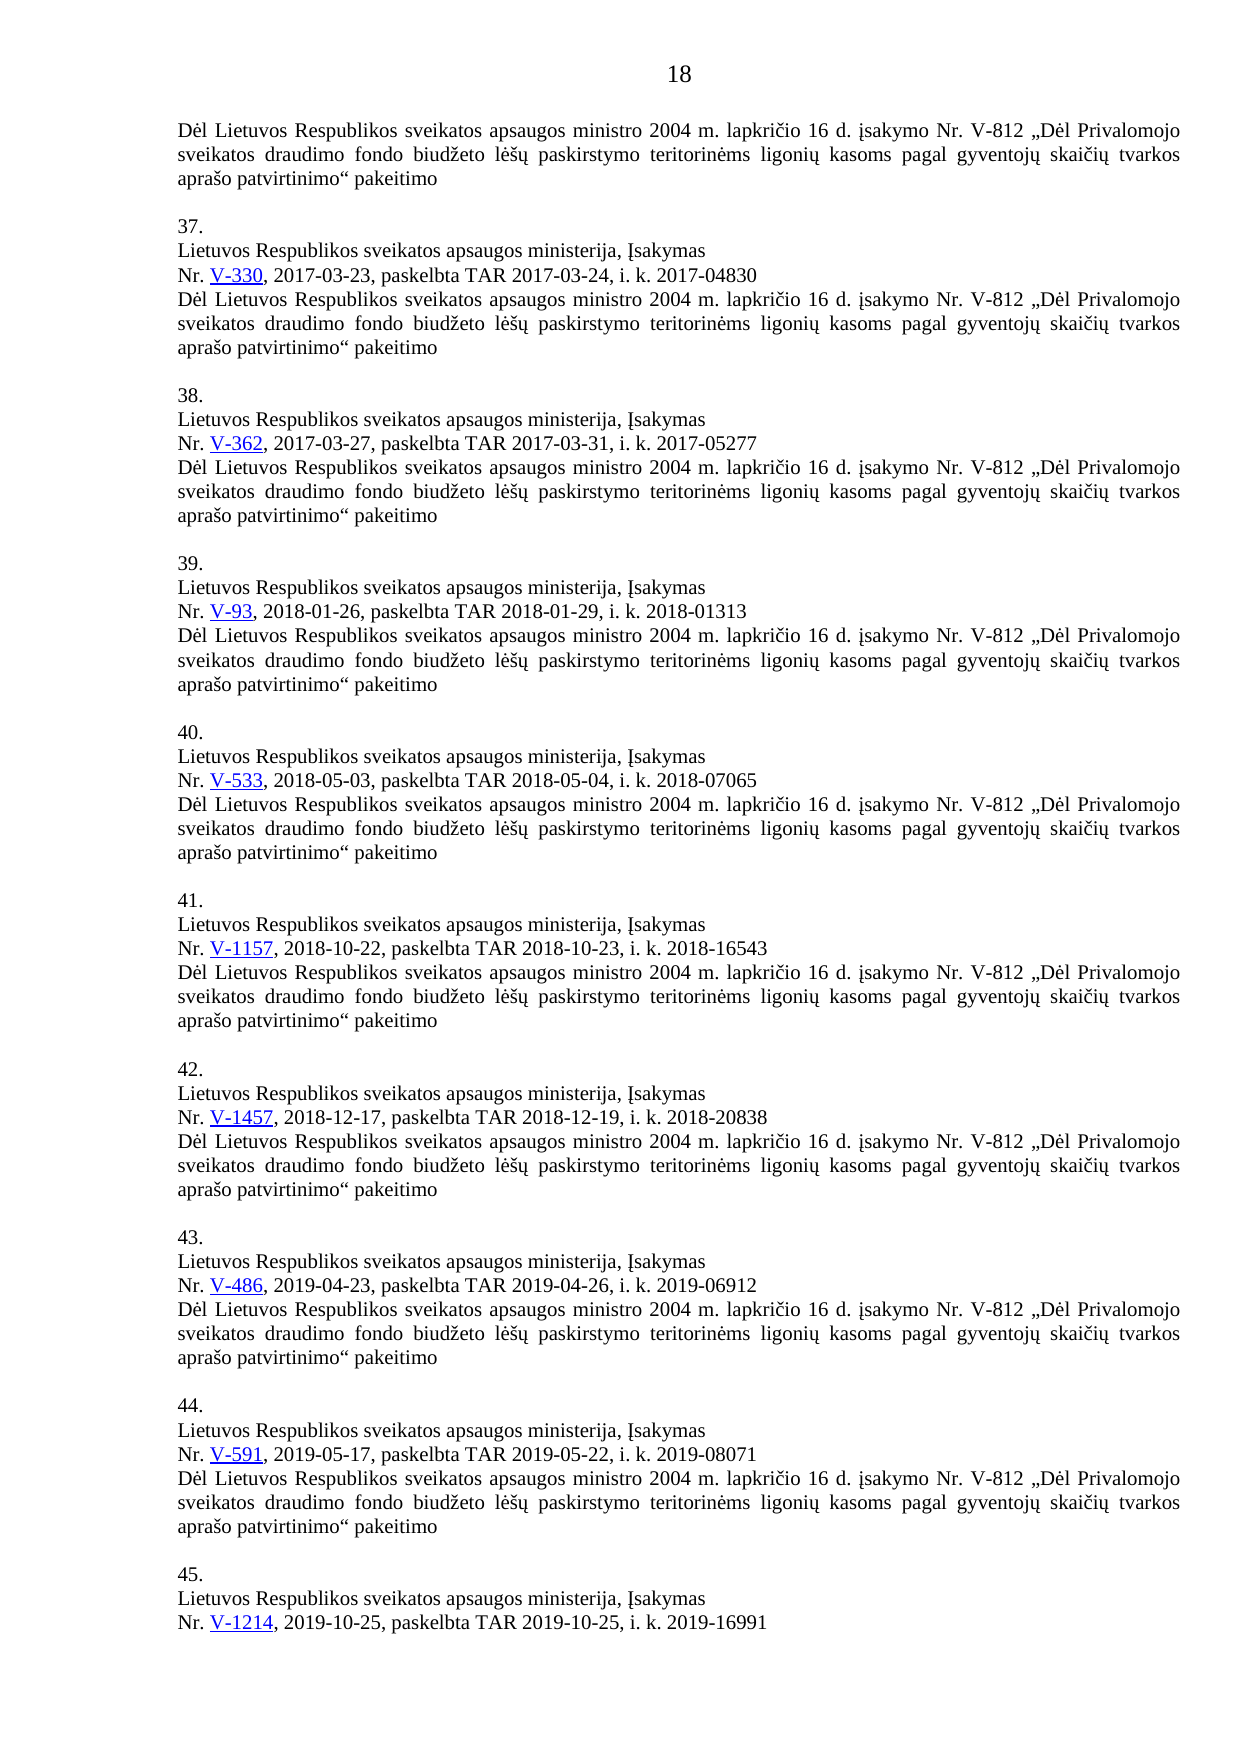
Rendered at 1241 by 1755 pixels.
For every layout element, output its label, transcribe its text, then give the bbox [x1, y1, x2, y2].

text 38. [177, 383, 1181, 407]
text Dėl Lietuvos Respublikos sveikatos apsaugos ministro 2004 m. lapkričio 16 d. įsakymo Nr. V-812 „Dėl Privalomojo sveikatos draudimo fondo biudžeto lėšų paskirstymo teritorinėms ligonių kasoms pagal gyventojų skaičių tvarkos aprašo patvirtinimo“ pakeitimo [177, 1466, 1181, 1538]
text Nr. V-1157, 2018-10-22, paskelbta TAR 2018-10-23, i. k. 2018-16543 [177, 936, 1181, 960]
text Lietuvos Respublikos sveikatos apsaugos ministerija, Įsakymas [177, 1081, 1181, 1105]
text Lietuvos Respublikos sveikatos apsaugos ministerija, Įsakymas [177, 744, 1181, 768]
text Nr. V-1457, 2018-12-17, paskelbta TAR 2018-12-19, i. k. 2018-20838 [177, 1105, 1181, 1129]
text Dėl Lietuvos Respublikos sveikatos apsaugos ministro 2004 m. lapkričio 16 d. įsakymo Nr. V-812 „Dėl Privalomojo sveikatos draudimo fondo biudžeto lėšų paskirstymo teritorinėms ligonių kasoms pagal gyventojų skaičių tvarkos aprašo patvirtinimo“ pakeitimo [177, 455, 1181, 527]
text Lietuvos Respublikos sveikatos apsaugos ministerija, Įsakymas [177, 575, 1181, 599]
text Nr. V-591, 2019-05-17, paskelbta TAR 2019-05-22, i. k. 2019-08071 [177, 1442, 1181, 1466]
text Lietuvos Respublikos sveikatos apsaugos ministerija, Įsakymas [177, 1417, 1181, 1442]
text Nr. V-93, 2018-01-26, paskelbta TAR 2018-01-29, i. k. 2018-01313 [177, 599, 1181, 623]
text Nr. V-1214, 2019-10-25, paskelbta TAR 2019-10-25, i. k. 2019-16991 [177, 1610, 1181, 1634]
text Nr. V-486, 2019-04-23, paskelbta TAR 2019-04-26, i. k. 2019-06912 [177, 1273, 1181, 1297]
text Lietuvos Respublikos sveikatos apsaugos ministerija, Įsakymas [177, 1586, 1181, 1610]
text 45. [177, 1562, 1181, 1586]
text 37. [177, 214, 1181, 238]
text Dėl Lietuvos Respublikos sveikatos apsaugos ministro 2004 m. lapkričio 16 d. įsakymo Nr. V-812 „Dėl Privalomojo sveikatos draudimo fondo biudžeto lėšų paskirstymo teritorinėms ligonių kasoms pagal gyventojų skaičių tvarkos aprašo patvirtinimo“ pakeitimo [177, 118, 1181, 190]
text Lietuvos Respublikos sveikatos apsaugos ministerija, Įsakymas [177, 1249, 1181, 1273]
text Dėl Lietuvos Respublikos sveikatos apsaugos ministro 2004 m. lapkričio 16 d. įsakymo Nr. V-812 „Dėl Privalomojo sveikatos draudimo fondo biudžeto lėšų paskirstymo teritorinėms ligonių kasoms pagal gyventojų skaičių tvarkos aprašo patvirtinimo“ pakeitimo [177, 287, 1181, 359]
text 44. [177, 1393, 1181, 1417]
text 42. [177, 1057, 1181, 1081]
text 39. [177, 551, 1181, 575]
text Dėl Lietuvos Respublikos sveikatos apsaugos ministro 2004 m. lapkričio 16 d. įsakymo Nr. V-812 „Dėl Privalomojo sveikatos draudimo fondo biudžeto lėšų paskirstymo teritorinėms ligonių kasoms pagal gyventojų skaičių tvarkos aprašo patvirtinimo“ pakeitimo [177, 623, 1181, 696]
text Dėl Lietuvos Respublikos sveikatos apsaugos ministro 2004 m. lapkričio 16 d. įsakymo Nr. V-812 „Dėl Privalomojo sveikatos draudimo fondo biudžeto lėšų paskirstymo teritorinėms ligonių kasoms pagal gyventojų skaičių tvarkos aprašo patvirtinimo“ pakeitimo [177, 1129, 1181, 1201]
text Dėl Lietuvos Respublikos sveikatos apsaugos ministro 2004 m. lapkričio 16 d. įsakymo Nr. V-812 „Dėl Privalomojo sveikatos draudimo fondo biudžeto lėšų paskirstymo teritorinėms ligonių kasoms pagal gyventojų skaičių tvarkos aprašo patvirtinimo“ pakeitimo [177, 792, 1181, 864]
text 43. [177, 1225, 1181, 1249]
text Nr. V-533, 2018-05-03, paskelbta TAR 2018-05-04, i. k. 2018-07065 [177, 768, 1181, 792]
text 41. [177, 888, 1181, 912]
text Dėl Lietuvos Respublikos sveikatos apsaugos ministro 2004 m. lapkričio 16 d. įsakymo Nr. V-812 „Dėl Privalomojo sveikatos draudimo fondo biudžeto lėšų paskirstymo teritorinėms ligonių kasoms pagal gyventojų skaičių tvarkos aprašo patvirtinimo“ pakeitimo [177, 1297, 1181, 1369]
text Lietuvos Respublikos sveikatos apsaugos ministerija, Įsakymas [177, 912, 1181, 936]
text Lietuvos Respublikos sveikatos apsaugos ministerija, Įsakymas [177, 238, 1181, 262]
text Lietuvos Respublikos sveikatos apsaugos ministerija, Įsakymas [177, 407, 1181, 431]
text 40. [177, 720, 1181, 744]
text Dėl Lietuvos Respublikos sveikatos apsaugos ministro 2004 m. lapkričio 16 d. įsakymo Nr. V-812 „Dėl Privalomojo sveikatos draudimo fondo biudžeto lėšų paskirstymo teritorinėms ligonių kasoms pagal gyventojų skaičių tvarkos aprašo patvirtinimo“ pakeitimo [177, 960, 1181, 1032]
text Nr. V-330, 2017-03-23, paskelbta TAR 2017-03-24, i. k. 2017-04830 [177, 262, 1181, 287]
text Nr. V-362, 2017-03-27, paskelbta TAR 2017-03-31, i. k. 2017-05277 [177, 431, 1181, 455]
